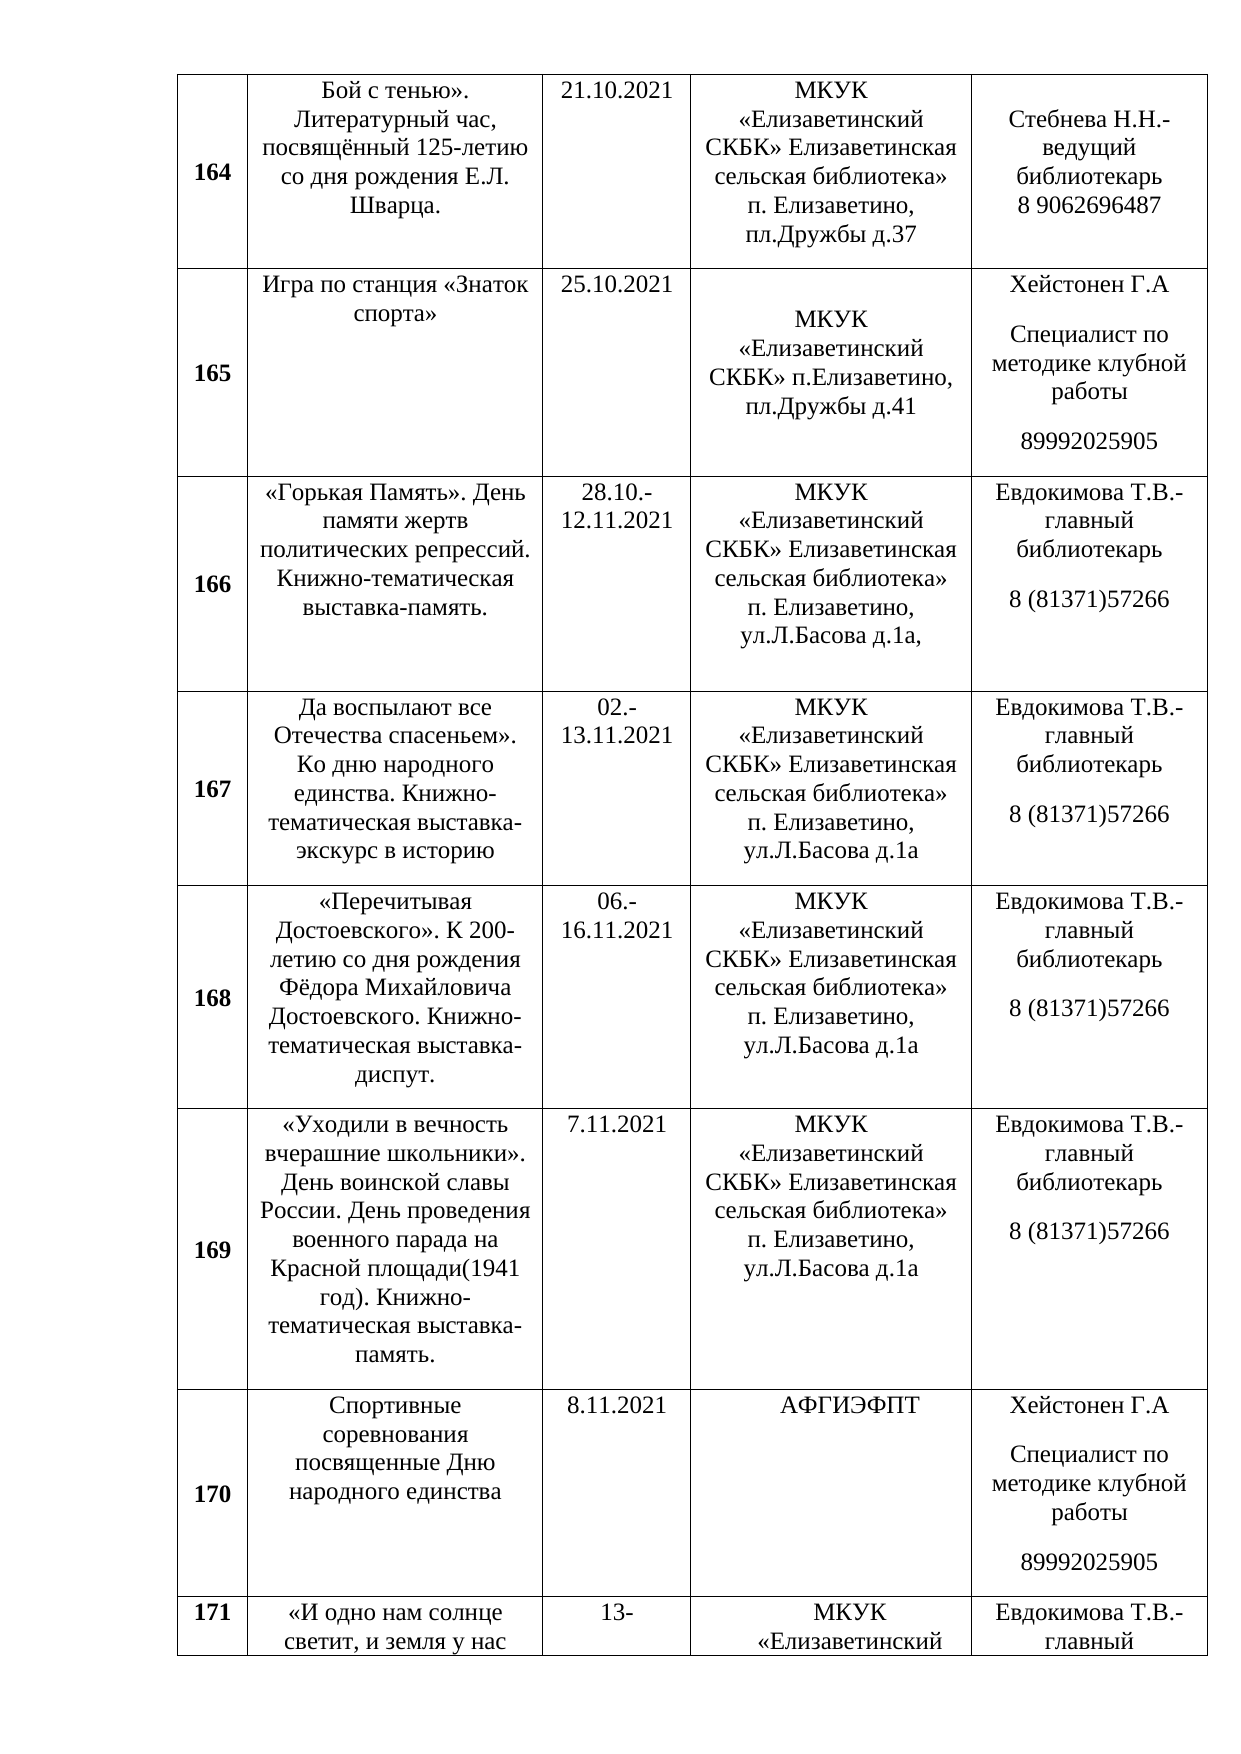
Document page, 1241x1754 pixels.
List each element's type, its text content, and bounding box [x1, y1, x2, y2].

table_cell 167 [178, 692, 247, 885]
table_cell Евдокимова Т.В.-главный библиотекарь 8 (81371)57266 [972, 1109, 1207, 1389]
table_cell МКУК «Елизаветинский СКБК» Елизаветинская сельская библиотека» п. Елизаветино, ул.Л.Басова д.1а [691, 886, 971, 1108]
table_cell МКУК «Елизаветинский СКБК» Елизаветинская сельская библиотека» п. Елизаветино, ул.Л.Басова д.1а [691, 692, 971, 885]
table_cell Бой с тенью». Литературный час, посвящённый 125-летию со дня рождения Е.Л. Шварца. [248, 75, 542, 268]
table_cell 21.10.2021 [543, 75, 690, 268]
table_cell 28.10.-12.11.2021 [543, 477, 690, 691]
table_cell Хейстонен Г.А Специалист по методике клубной работы 89992025905 [972, 269, 1207, 476]
table_cell «Перечитывая Достоевского». К 200-летию со дня рождения Фёдора Михайловича Достоевского. Книжно-тематическая выставка-диспут. [248, 886, 542, 1108]
table_cell 170 [178, 1390, 247, 1596]
table_cell 02.-13.11.2021 [543, 692, 690, 885]
table_cell Стебнева Н.Н.-ведущий библиотекарь 8 9062696487 [972, 75, 1207, 268]
table_cell 168 [178, 886, 247, 1108]
table_cell МКУК «Елизаветинский СКБК» п.Елизаветино, пл.Дружбы д.41 [691, 269, 971, 476]
table_cell Евдокимова Т.В.-главный [972, 1597, 1207, 1655]
table_cell МКУК «Елизаветинский СКБК» Елизаветинская сельская библиотека» п. Елизаветино, ул.Л.Басова д.1а [691, 1109, 971, 1389]
table_cell 25.10.2021 [543, 269, 690, 476]
table_cell 8.11.2021 [543, 1390, 690, 1596]
table_cell АФГИЭФПТ [691, 1390, 971, 1596]
table_cell 165 [178, 269, 247, 476]
table_cell 164 [178, 75, 247, 268]
table_cell Евдокимова Т.В.-главный библиотекарь 8 (81371)57266 [972, 886, 1207, 1108]
table_cell 166 [178, 477, 247, 691]
table_cell 171 [178, 1597, 247, 1655]
table_cell Евдокимова Т.В.-главный библиотекарь 8 (81371)57266 [972, 692, 1207, 885]
table_cell Да воспылают все Отечества спасеньем». Ко дню народного единства. Книжно-тематическая выставка-экскурс в историю [248, 692, 542, 885]
table_cell МКУК «Елизаветинский СКБК» Елизаветинская сельская библиотека» п. Елизаветино, пл.Дружбы д.37 [691, 75, 971, 268]
table_cell 13- [543, 1597, 690, 1655]
table_cell Хейстонен Г.А Специалист по методике клубной работы 89992025905 [972, 1390, 1207, 1596]
table_cell «Уходили в вечность вчерашние школьники». День воинской славы России. День проведения военного парада на Красной площади(1941 год). Книжно-тематическая выставка-память. [248, 1109, 542, 1389]
table_cell Игра по станция «Знаток спорта» [248, 269, 542, 476]
table_cell «И одно нам солнце светит, и земля у нас [248, 1597, 542, 1655]
table_cell 06.-16.11.2021 [543, 886, 690, 1108]
table_cell Спортивные соревнования посвященные Дню народного единства [248, 1390, 542, 1596]
table_cell Евдокимова Т.В.-главный библиотекарь 8 (81371)57266 [972, 477, 1207, 691]
table_cell «Горькая Память». День памяти жертв политических репрессий. Книжно-тематическая выставка-память. [248, 477, 542, 691]
table_cell МКУК «Елизаветинский СКБК» Елизаветинская сельская библиотека» п. Елизаветино, ул.Л.Басова д.1а, [691, 477, 971, 691]
table_cell 169 [178, 1109, 247, 1389]
table_cell 7.11.2021 [543, 1109, 690, 1389]
table_cell МКУК «Елизаветинский [691, 1597, 971, 1655]
